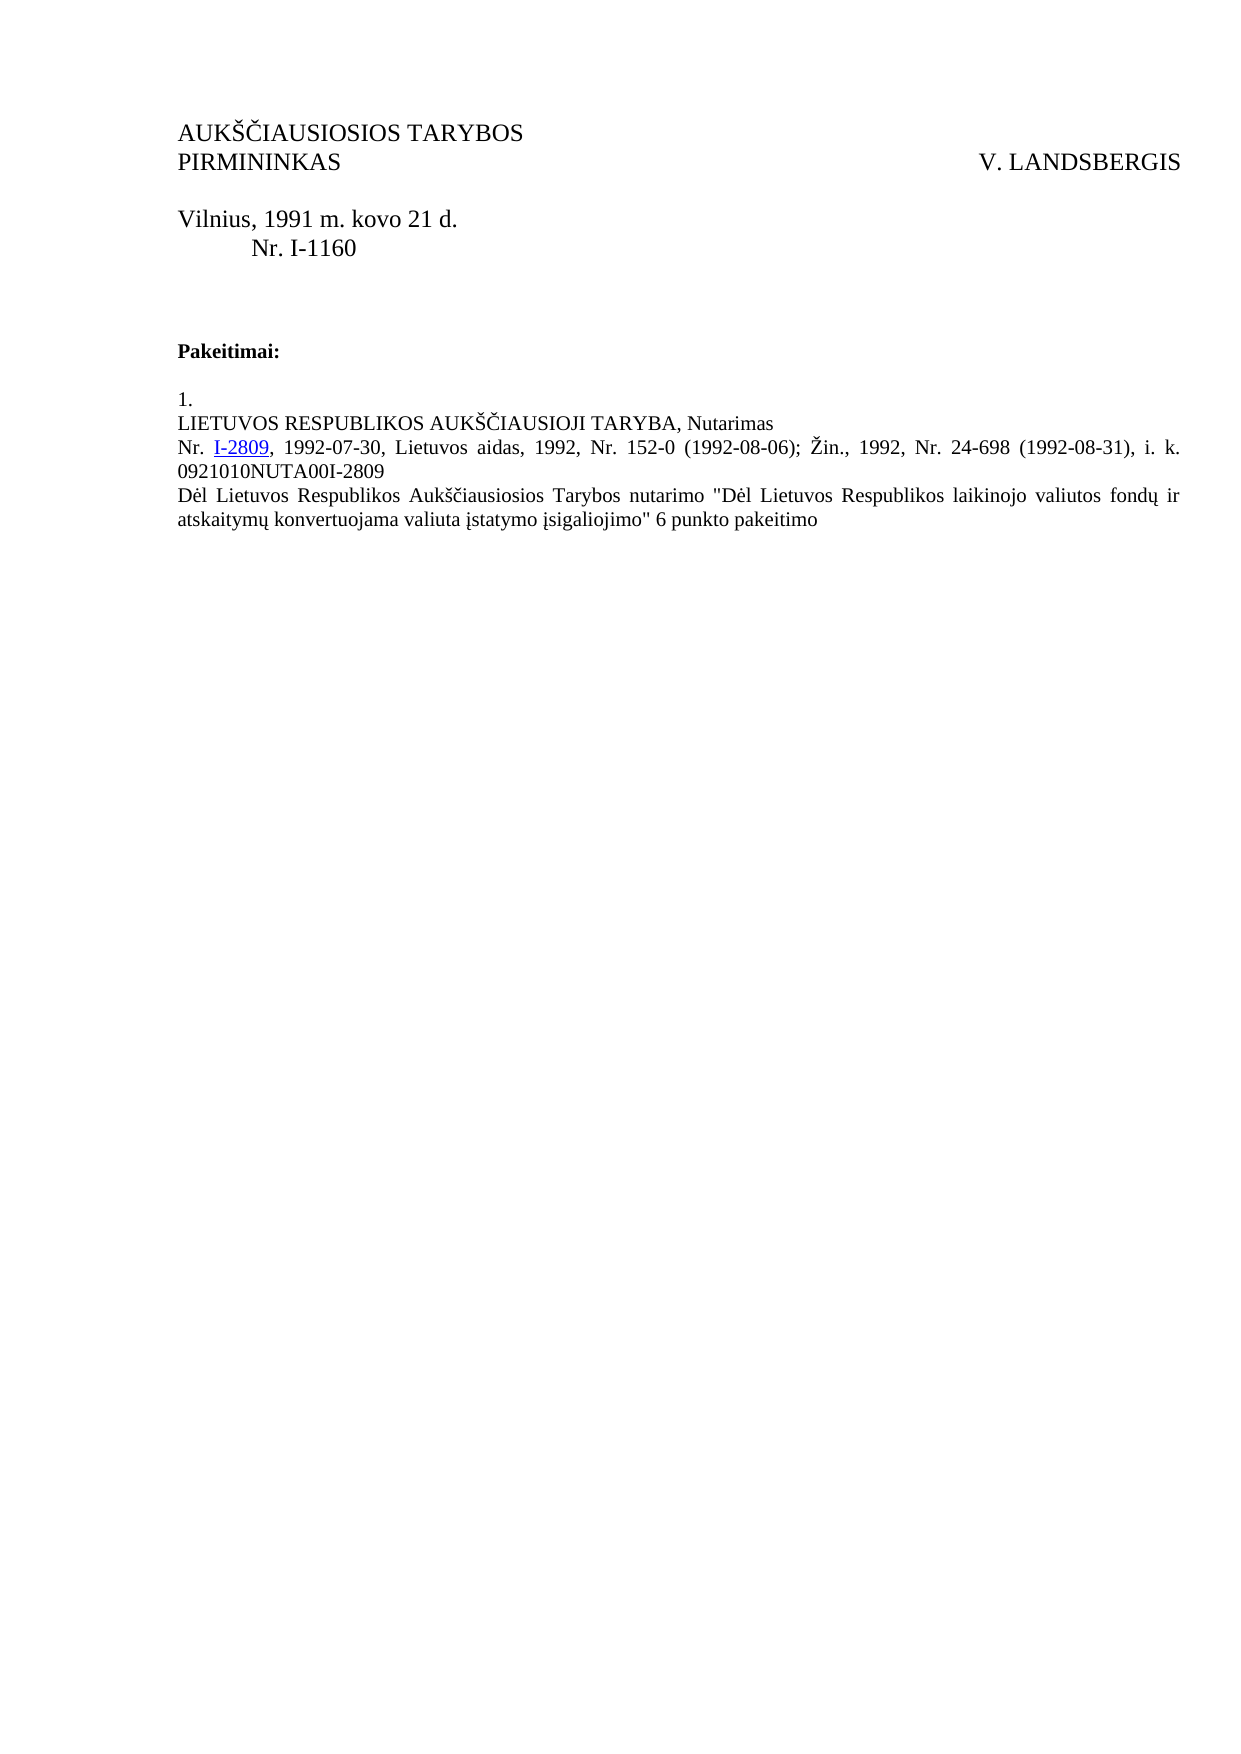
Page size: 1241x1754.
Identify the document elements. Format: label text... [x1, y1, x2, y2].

text AUKŠČIAUSIOSIOS TARYBOS [177, 118, 1181, 147]
text Dėl Lietuvos Respublikos Aukščiausiosios Tarybos nutarimo "Dėl Lietuvos Respublikos laikinojo valiutos fondų ir atskaitymų konvertuojama valiuta įstatymo įsigaliojimo" 6 punkto pakeitimo [177, 483, 1181, 531]
text 1. [177, 387, 1181, 411]
text Pakeitimai: [177, 339, 1181, 363]
text LIETUVOS RESPUBLIKOS AUKŠČIAUSIOJI TARYBA, Nutarimas [177, 411, 1181, 435]
text PIRMININKAS V. LANDSBERGIS [177, 147, 1181, 176]
text Nr. I-1160 [177, 233, 1181, 262]
text Vilnius, 1991 m. kovo 21 d. [177, 204, 1181, 233]
text Nr. I-2809, 1992-07-30, Lietuvos aidas, 1992, Nr. 152-0 (1992-08-06); Žin., 1992, Nr. 24-698 (1992-08-31), i. k. 0921010NUTA00I-2809 [177, 435, 1181, 483]
